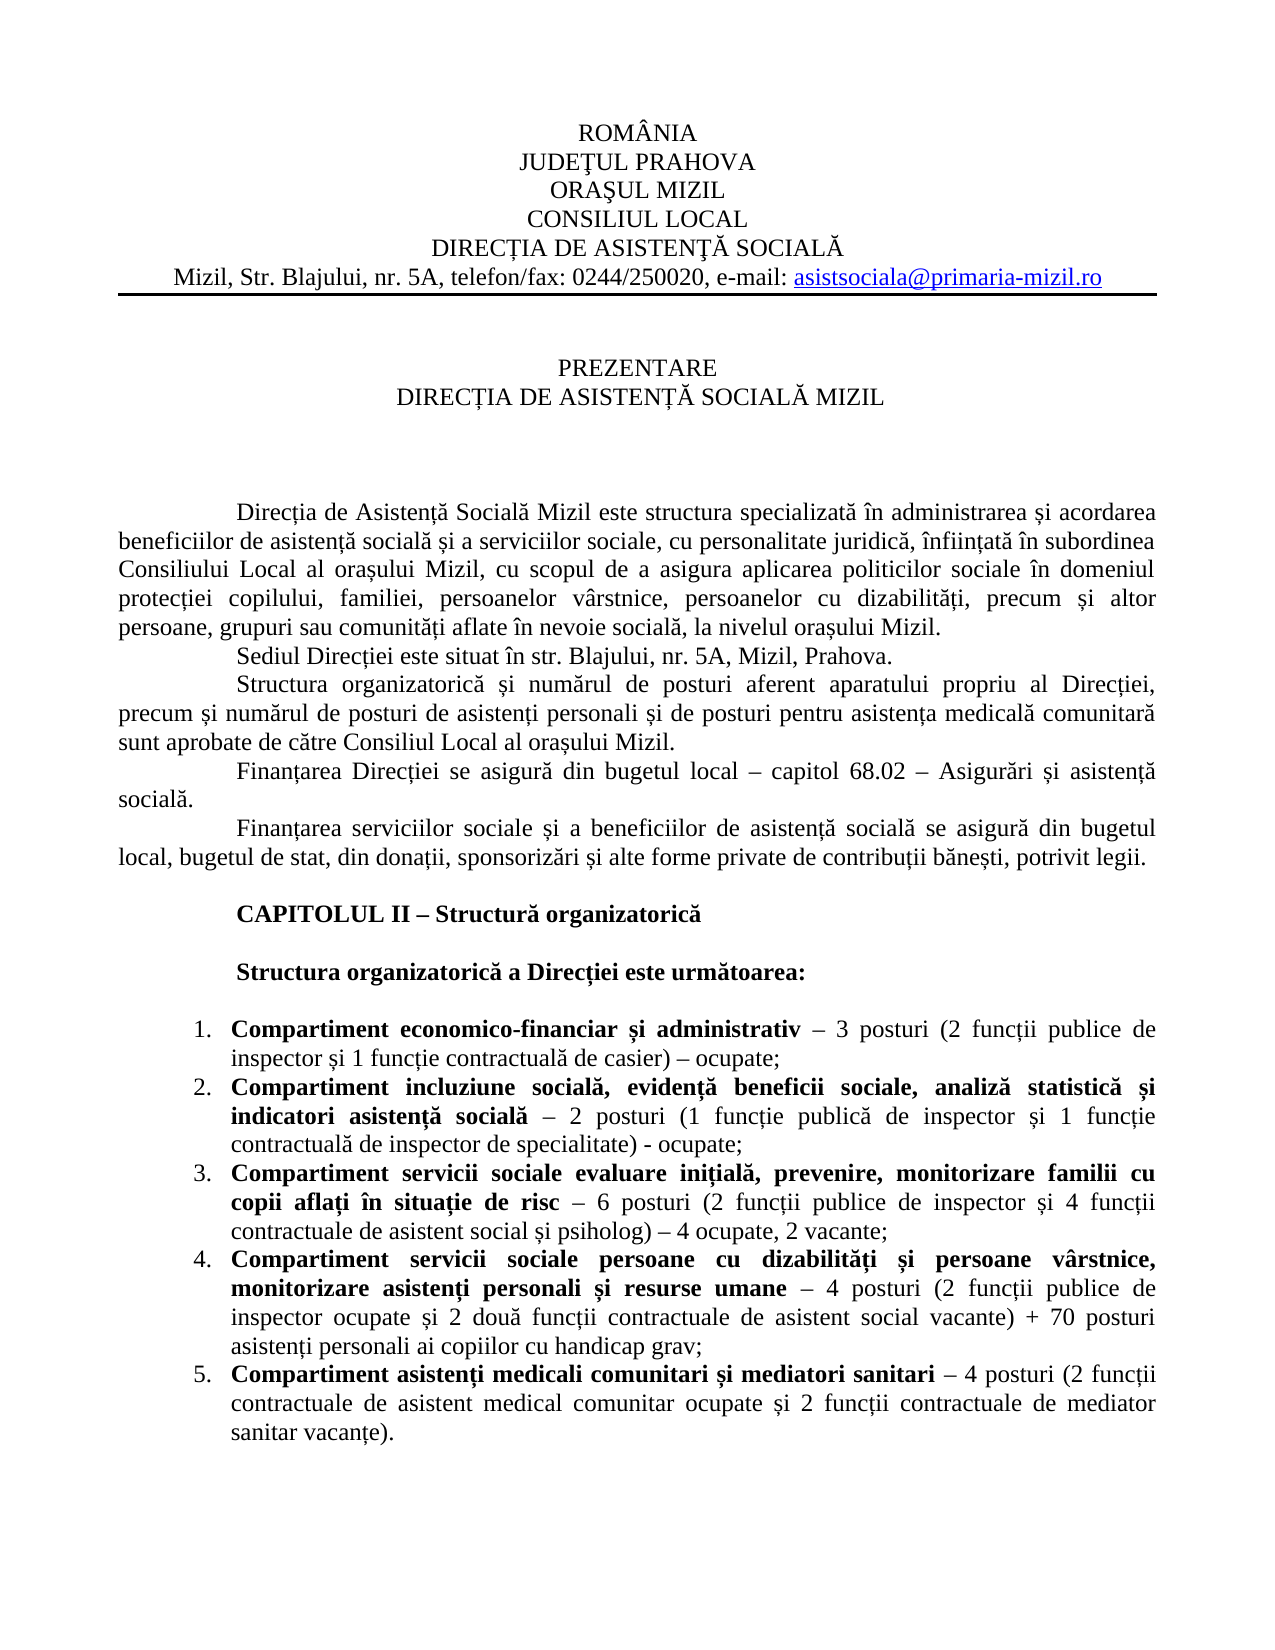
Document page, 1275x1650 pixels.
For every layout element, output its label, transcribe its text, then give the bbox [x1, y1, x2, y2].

text ROMÂNIA [118, 118, 1157, 147]
text ORAŞUL MIZIL [118, 176, 1157, 204]
list Compartiment incluziune socială, evidență beneficii sociale, analiză statistică și indicatori asistență socială – 2 posturi (1 funcție publică de inspector și 1 funcție contractuală de inspector de specialitate) - ocupate; [193, 1072, 1157, 1158]
list Compartiment servicii sociale evaluare inițială, prevenire, monitorizare familii cu copii aflați în situație de risc – 6 posturi (2 funcții publice de inspector și 4 funcții contractuale de asistent social și psiholog) – 4 ocupate, 2 vacante; [193, 1158, 1157, 1244]
text PREZENTARE [118, 353, 1157, 382]
text Finanțarea Direcției se asigură din bugetul local – capitol 68.02 – Asigurări și asistență socială. [118, 756, 1157, 813]
text JUDEŢUL PRAHOVA [118, 147, 1157, 176]
text Mizil, Str. Blajului, nr. 5A, telefon/fax: 0244/250020, e-mail: asistsociala@primaria-mizil.ro [118, 262, 1157, 293]
text DIRECȚIA DE ASISTENŢĂ SOCIALĂ [118, 233, 1157, 262]
text Structura organizatorică a Direcției este următoarea: [118, 957, 1157, 986]
text Structura organizatorică și numărul de posturi aferent aparatului propriu al Direcției, precum și numărul de posturi de asistenți personali și de posturi pentru asistența medicală comunitară sunt aprobate de către Consiliul Local al orașului Mizil. [118, 669, 1157, 756]
list Compartiment asistenți medicali comunitari și mediatori sanitari – 4 posturi (2 funcții contractuale de asistent medical comunitar ocupate și 2 funcții contractuale de mediator sanitar vacanțe). [193, 1359, 1157, 1446]
list Compartiment servicii sociale persoane cu dizabilități și persoane vârstnice, monitorizare asistenți personali și resurse umane – 4 posturi (2 funcții publice de inspector ocupate și 2 două funcții contractuale de asistent social vacante) + 70 posturi asistenți personali ai copiilor cu handicap grav; [193, 1244, 1157, 1359]
text DIRECȚIA DE ASISTENȚĂ SOCIALĂ MIZIL [118, 382, 1157, 411]
text CONSILIUL LOCAL [118, 204, 1157, 233]
text Direcția de Asistență Socială Mizil este structura specializată în administrarea și acordarea beneficiilor de asistență socială și a serviciilor sociale, cu personalitate juridică, înființată în subordinea Consiliului Local al orașului Mizil, cu scopul de a asigura aplicarea politicilor sociale în domeniul protecției copilului, familiei, persoanelor vârstnice, persoanelor cu dizabilități, precum și altor persoane, grupuri sau comunități aflate în nevoie socială, la nivelul orașului Mizil. [118, 497, 1157, 641]
text Finanțarea serviciilor sociale și a beneficiilor de asistență socială se asigură din bugetul local, bugetul de stat, din donații, sponsorizări și alte forme private de contribuții bănești, potrivit legii. [118, 813, 1157, 871]
text Sediul Direcției este situat în str. Blajului, nr. 5A, Mizil, Prahova. [118, 641, 1157, 669]
text CAPITOLUL II – Structură organizatorică [118, 899, 1157, 928]
list Compartiment economico-financiar și administrativ – 3 posturi (2 funcții publice de inspector și 1 funcție contractuală de casier) – ocupate; [193, 1014, 1157, 1072]
